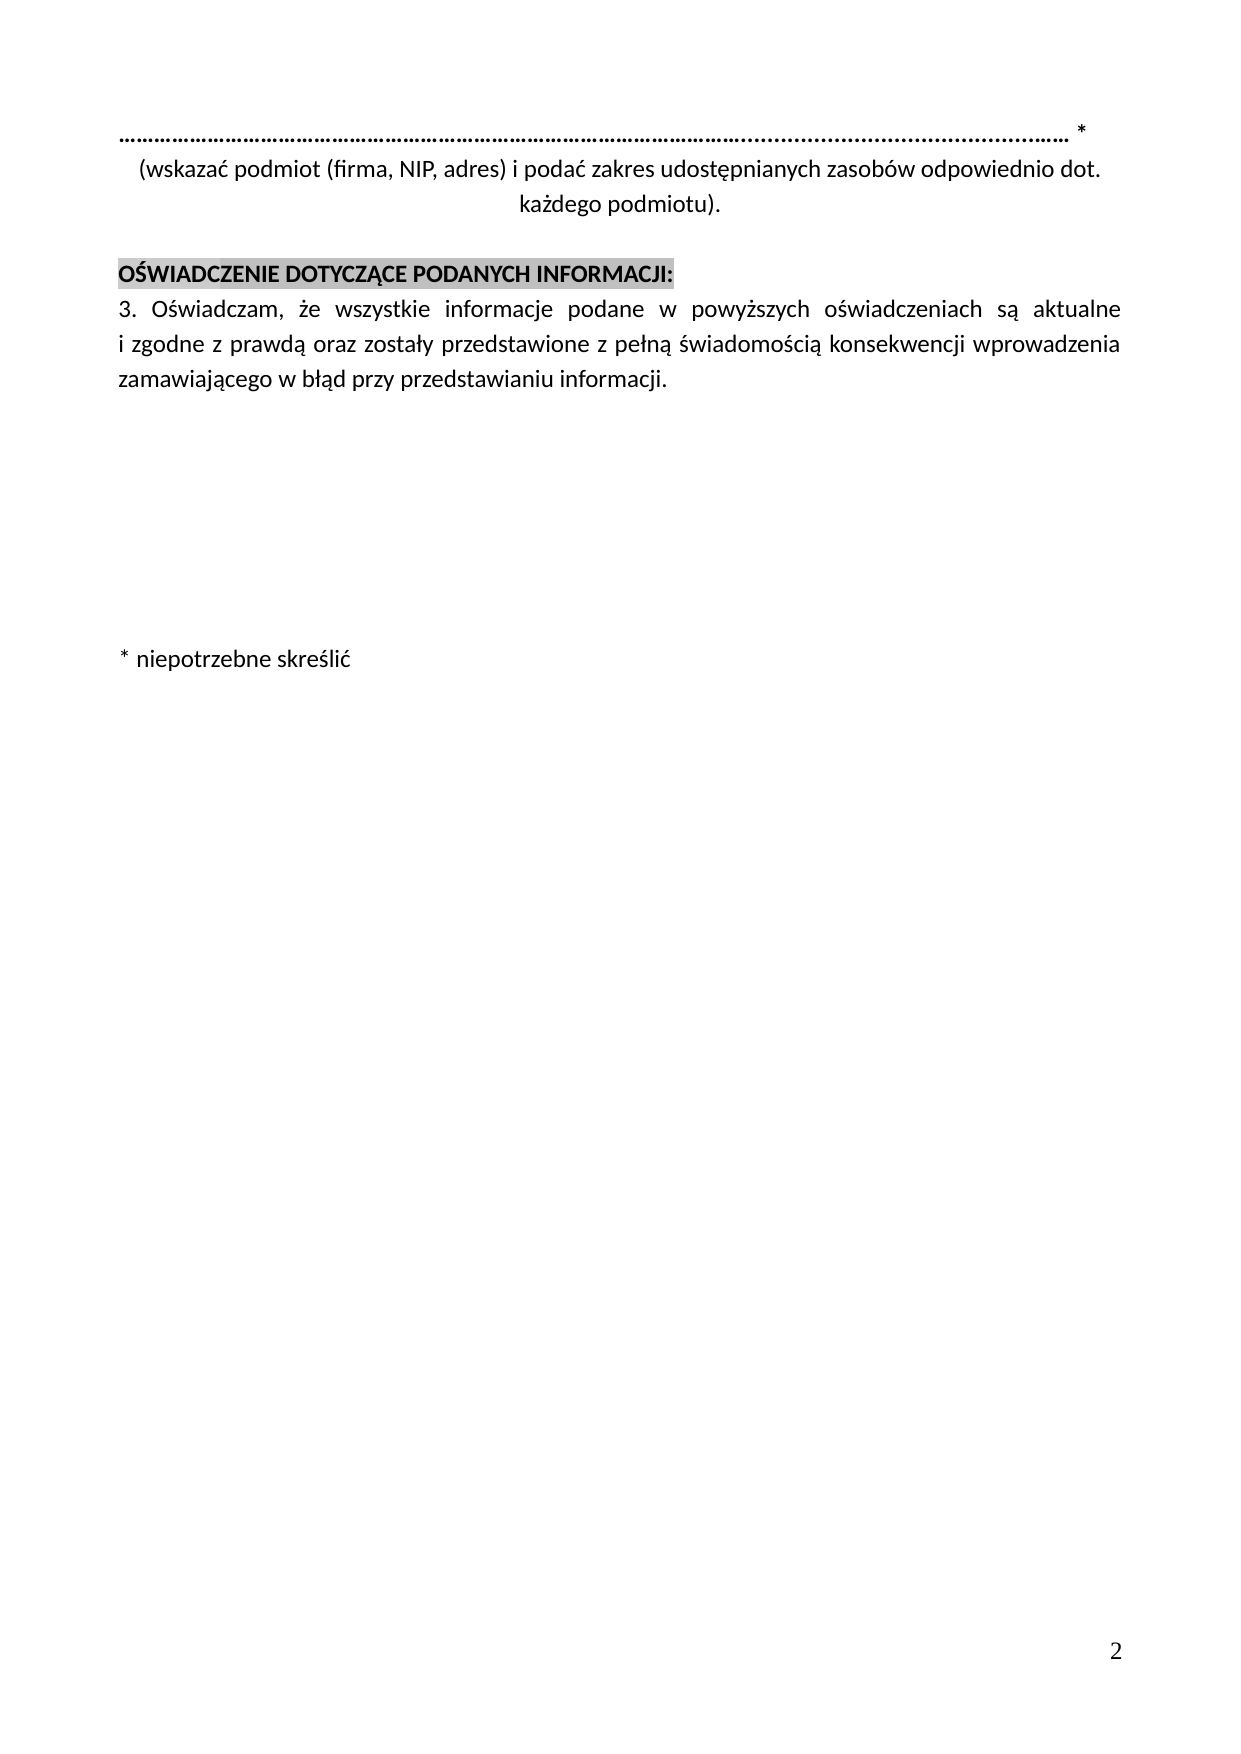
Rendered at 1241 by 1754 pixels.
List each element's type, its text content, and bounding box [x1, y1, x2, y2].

text ……………………………………………………………………………………………............................................…… * [118, 118, 1122, 149]
text (wskazać podmiot (firma, NIP, adres) i podać zakres udostępnianych zasobów odpowiednio dot. każdego podmiotu). [118, 153, 1122, 219]
text * niepotrzebne skreślić [118, 643, 1122, 674]
text 3. Oświadczam, że wszystkie informacje podane w powyższych oświadczeniach są aktualne i zgodne z prawdą oraz zostały przedstawione z pełną świadomością konsekwencji wprowadzenia zamawiającego w błąd przy przedstawianiu informacji. [118, 293, 1122, 394]
text OŚWIADCZENIE DOTYCZĄCE PODANYCH INFORMACJI: [118, 258, 1122, 289]
